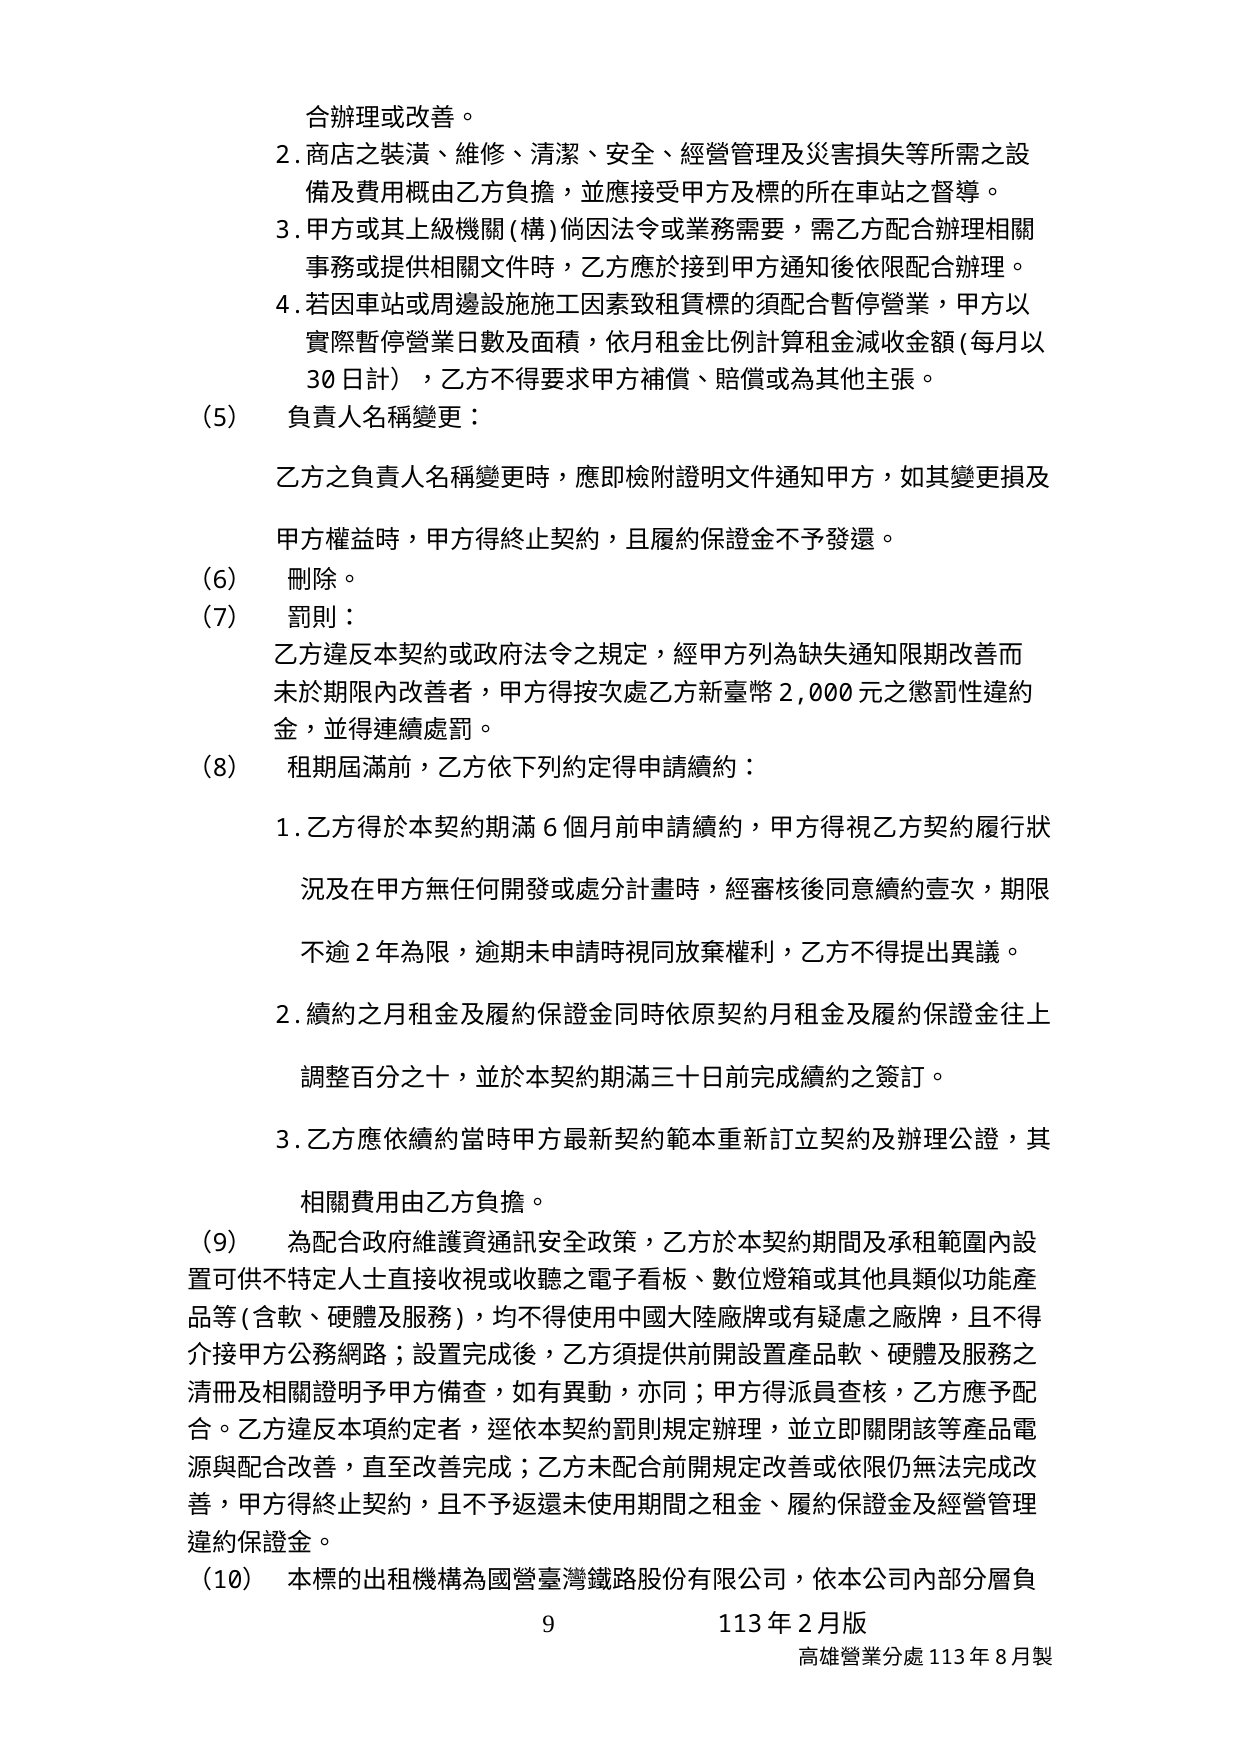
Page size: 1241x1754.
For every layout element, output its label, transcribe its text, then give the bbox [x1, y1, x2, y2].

list 商店之裝潢、維修、清潔、安全、經營管理及災害損失等所需之設備及費用概由乙方負擔，並應接受甲方及標的所在車站之督導。 [275, 134, 1047, 209]
text 乙方之負責人名稱變更時，應即檢附證明文件通知甲方，如其變更損及甲方權益時，甲方得終止契約，且履約保證金不予發還。 [275, 434, 1053, 559]
text 3.乙方應依續約當時甲方最新契約範本重新訂立契約及辦理公證，其相關費用由乙方負擔。 [275, 1096, 1053, 1221]
list 為配合政府維護資通訊安全政策，乙方於本契約期間及承租範圍內設置可供不特定人士直接收視或收聽之電子看板、數位燈箱或其他具類似功能產品等(含軟、硬體及服務)，均不得使用中國大陸廠牌或有疑慮之廠牌，且不得介接甲方公務網路；設置完成後，乙方須提供前開設置產品軟、硬體及服務之清冊及相關證明予甲方備查，如有異動，亦同；甲方得派員查核，乙方應予配合。乙方違反本項約定者，逕依本契約罰則規定辦理，並立即關閉該等產品電源與配合改善，直至改善完成；乙方未配合前開規定改善或依限仍無法完成改善，甲方得終止契約，且不予返還未使用期間之租金、履約保證金及經營管理違約保證金。 [187, 1221, 1047, 1559]
list 若因車站或周邊設施施工因素致租賃標的須配合暫停營業，甲方以實際暫停營業日數及面積，依月租金比例計算租金減收金額(每月以30日計），乙方不得要求甲方補償、賠償或為其他主張。 [275, 284, 1047, 396]
text 1.乙方得於本契約期滿6個月前申請續約，甲方得視乙方契約履行狀況及在甲方無任何開發或處分計畫時，經審核後同意續約壹次，期限不逾2年為限，逾期未申請時視同放棄權利，乙方不得提出異議。 [275, 784, 1053, 971]
list 罰則： [187, 596, 1047, 634]
list 租期屆滿前，乙方依下列約定得申請續約： [187, 746, 1047, 784]
list 本標的出租機構為國營臺灣鐵路股份有限公司，依本公司內部分層負 [187, 1559, 1047, 1596]
list 甲方或其上級機關(構)倘因法令或業務需要，需乙方配合辦理相關事務或提供相關文件時，乙方應於接到甲方通知後依限配合辦理。 [275, 209, 1047, 284]
text 乙方違反本契約或政府法令之規定，經甲方列為缺失通知限期改善而未於期限內改善者，甲方得按次處乙方新臺幣2,000元之懲罰性違約金，並得連續處罰。 [273, 634, 1047, 746]
list 合辦理或改善。 [275, 96, 1047, 134]
list 負責人名稱變更： [187, 396, 1047, 434]
text 2.續約之月租金及履約保證金同時依原契約月租金及履約保證金往上調整百分之十，並於本契約期滿三十日前完成續約之簽訂。 [275, 971, 1053, 1096]
list 刪除。 [187, 559, 1047, 596]
